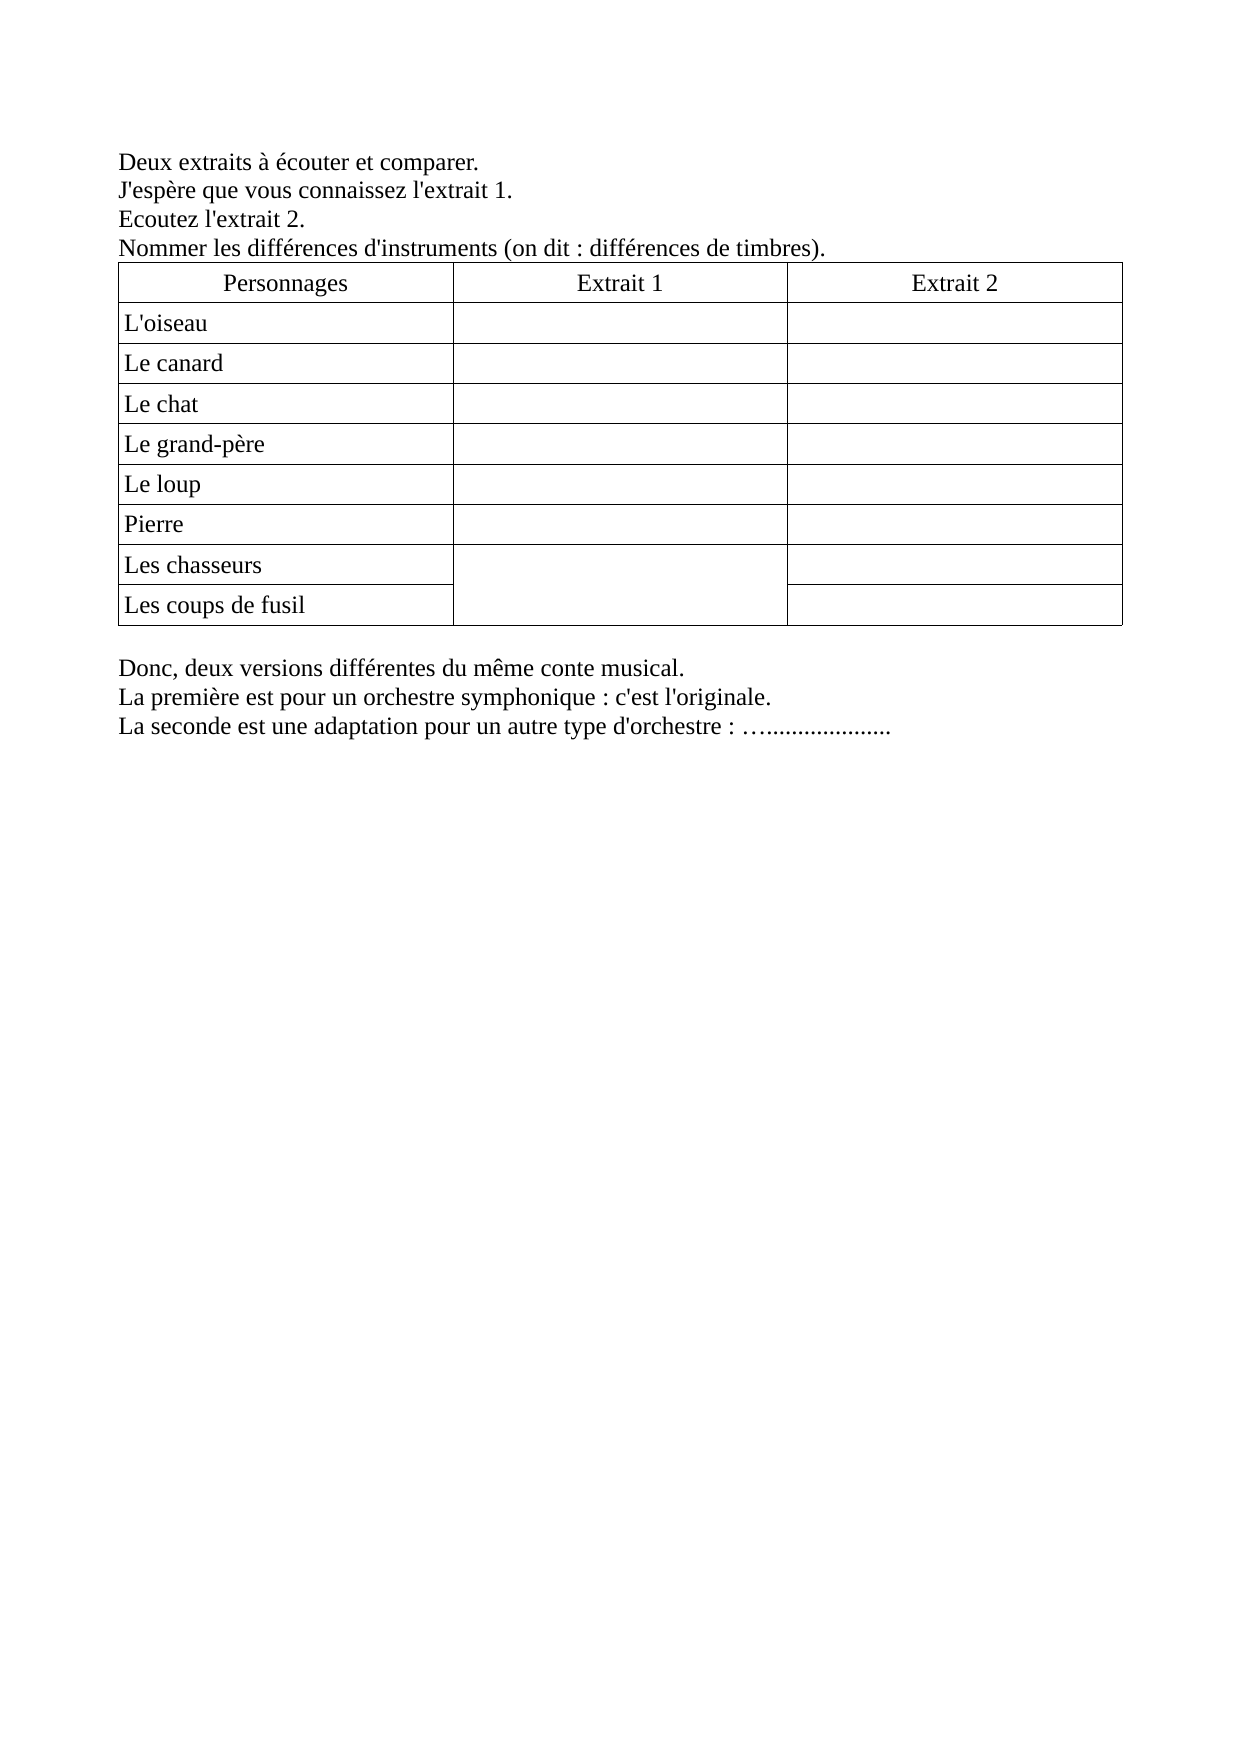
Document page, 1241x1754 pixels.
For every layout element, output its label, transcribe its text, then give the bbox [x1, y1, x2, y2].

table_cell Les chasseurs [119, 545, 453, 584]
table_cell [788, 465, 1122, 504]
table_cell L'oiseau [119, 303, 453, 342]
table_cell Les coups de fusil [119, 585, 453, 625]
table_cell Le loup [119, 465, 453, 504]
table_cell [788, 505, 1122, 544]
table_cell [454, 344, 787, 383]
text Deux extraits à écouter et comparer. [118, 147, 1122, 176]
text Nommer les différences d'instruments (on dit : différences de timbres). [118, 233, 1122, 262]
table_cell [788, 424, 1122, 463]
table_cell Le canard [119, 344, 453, 383]
table_cell [454, 384, 787, 423]
table_cell [788, 344, 1122, 383]
text J'espère que vous connaissez l'extrait 1. [118, 176, 1122, 204]
table_cell [788, 545, 1122, 584]
text Ecoutez l'extrait 2. [118, 204, 1122, 233]
table_cell Pierre [119, 505, 453, 544]
table_cell [454, 424, 787, 463]
table_header Personnages [119, 263, 453, 302]
table_cell [454, 545, 787, 625]
table_header Extrait 2 [788, 263, 1122, 302]
table_cell Le grand-père [119, 424, 453, 463]
table_cell [788, 303, 1122, 342]
table_cell [454, 465, 787, 504]
table_cell [454, 303, 787, 342]
table_cell [788, 585, 1122, 625]
table_cell [454, 505, 787, 544]
text Donc, deux versions différentes du même conte musical. [118, 653, 1122, 682]
table_cell Le chat [119, 384, 453, 423]
table_header Extrait 1 [454, 263, 787, 302]
text La seconde est une adaptation pour un autre type d'orchestre : ….................... [118, 711, 1122, 740]
text La première est pour un orchestre symphonique : c'est l'originale. [118, 682, 1122, 711]
table_cell [788, 384, 1122, 423]
